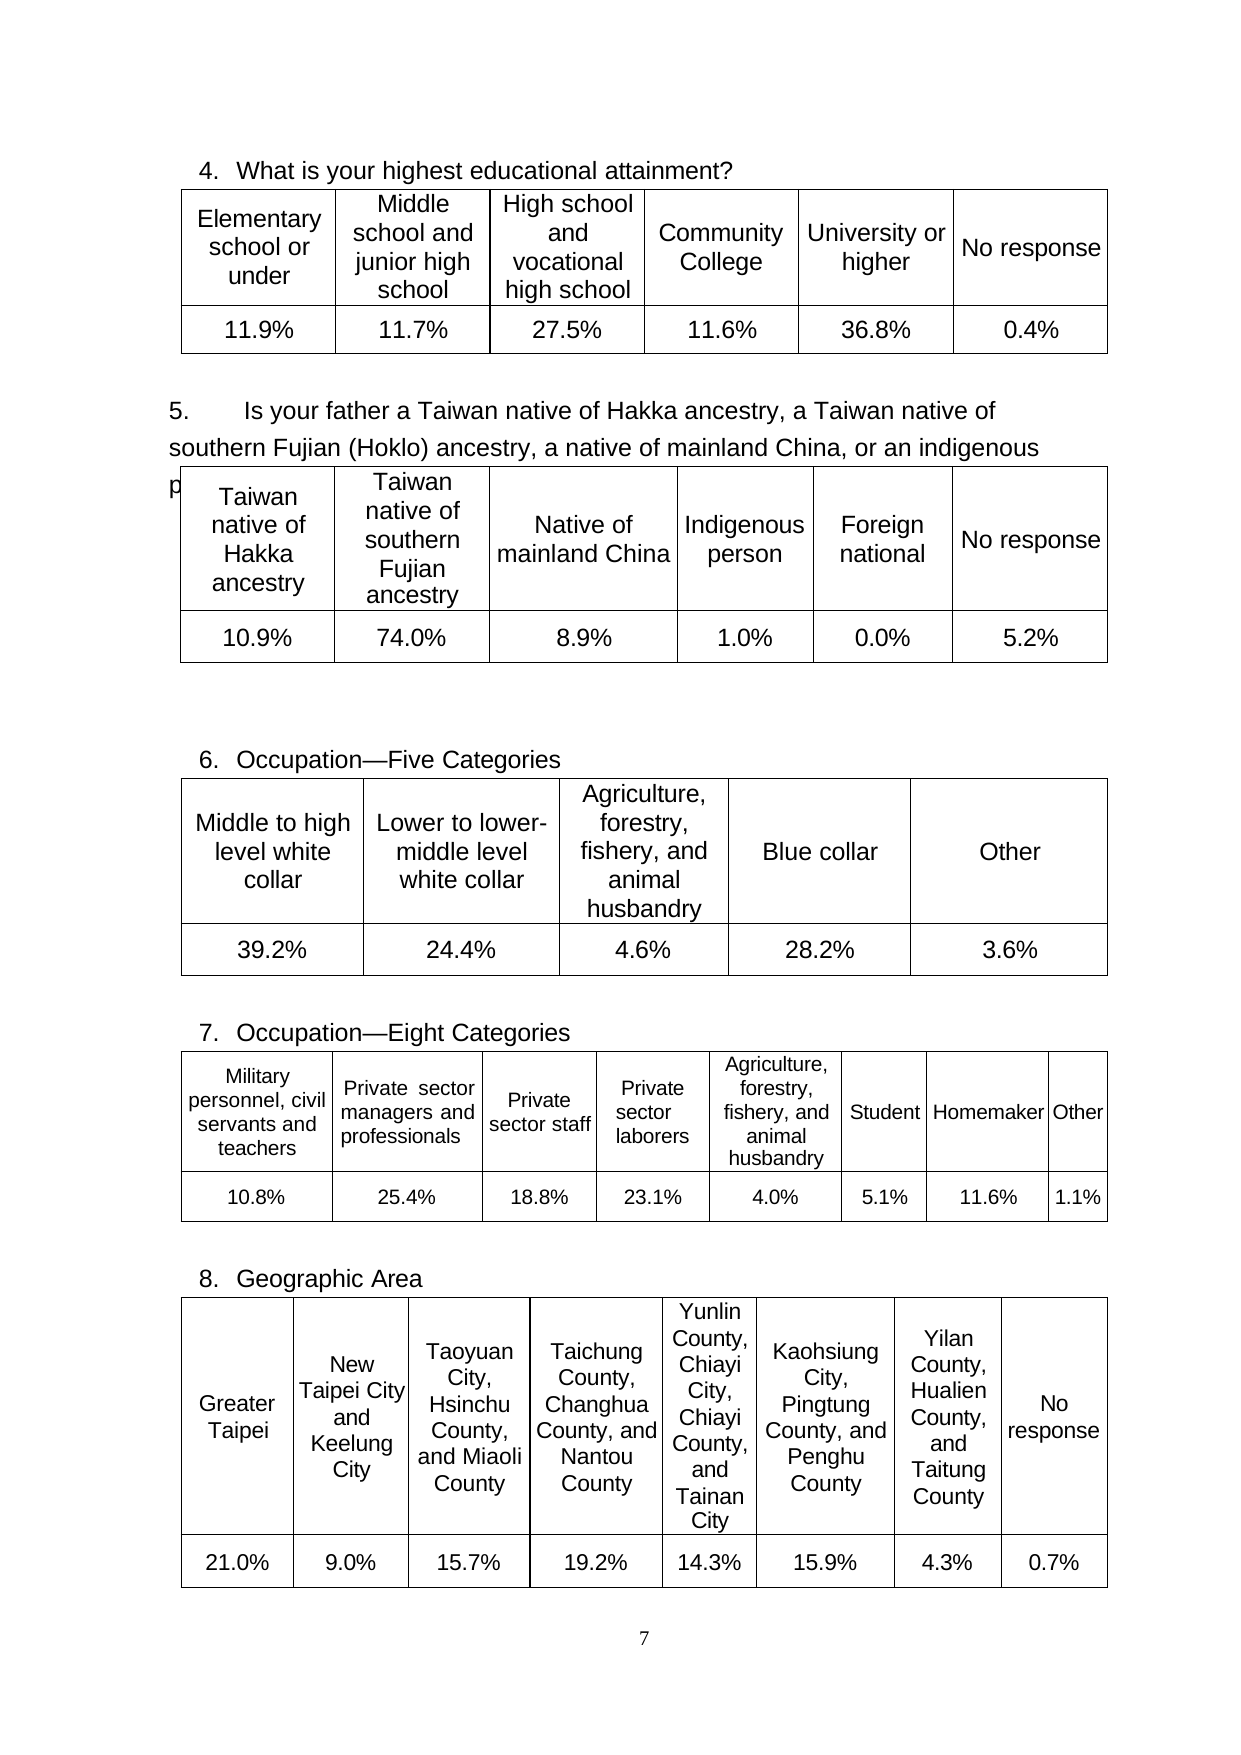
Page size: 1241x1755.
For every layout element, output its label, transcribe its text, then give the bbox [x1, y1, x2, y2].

table_cell 28.2% [729, 924, 910, 975]
table_header No response [1002, 1298, 1107, 1534]
table_cell 1.0% [678, 611, 813, 662]
table_header Native of mainland China [490, 467, 677, 610]
list What is your highest educational attainment? [198, 156, 1153, 184]
table_cell 27.5% [491, 306, 644, 353]
table_cell 24.4% [364, 924, 559, 975]
table_cell 18.8% [483, 1172, 596, 1221]
table_header Private sector laborers [597, 1052, 709, 1171]
table_header Other [1049, 1052, 1107, 1171]
table_header Middle school and junior high school [336, 190, 489, 305]
table_header Lower to lower- middle level white collar [364, 779, 559, 923]
table_header New Taipei City and Keelung City [294, 1298, 408, 1534]
list Geographic Area [198, 1264, 1153, 1293]
table_cell 11.6% [645, 306, 798, 353]
table_cell 14.3% [663, 1535, 756, 1587]
list Occupation—Eight Categories [198, 1018, 1153, 1047]
table_header Greater Taipei [182, 1298, 293, 1534]
table_header Other [911, 779, 1107, 923]
table_header Kaohsiung City, Pingtung County, and Penghu County [757, 1298, 894, 1534]
table_cell 10.9% [181, 611, 334, 662]
table_cell 4.3% [895, 1535, 1001, 1587]
table_header University or higher [799, 190, 953, 305]
table_header Indigenous person [678, 467, 813, 610]
list Occupation—Five Categories [198, 745, 1153, 774]
table_header Yilan County, Hualien County, and Taitung County [895, 1298, 1001, 1534]
table_cell 10.8% [182, 1172, 332, 1221]
table_header No response [953, 467, 1107, 610]
table_cell 15.7% [409, 1535, 529, 1587]
table_header Elementary school or under [182, 190, 335, 305]
table_header Blue collar [729, 779, 910, 923]
table_cell 4.0% [710, 1172, 841, 1221]
table_cell 8.9% [490, 611, 677, 662]
table_cell 9.0% [294, 1535, 408, 1587]
table_cell 4.6% [560, 924, 728, 975]
table_header Taichung County, Changhua County, and Nantou County [531, 1298, 662, 1534]
table_cell 39.2% [182, 924, 363, 975]
table_cell 11.7% [336, 306, 489, 353]
table_header Middle to high level white collar [182, 779, 363, 923]
table_header Homemaker [927, 1052, 1048, 1171]
table_header Private sector managers and professionals [333, 1052, 482, 1171]
table_cell 36.8% [799, 306, 953, 353]
table_header Private sector staff [483, 1052, 596, 1171]
table_header Taoyuan City, Hsinchu County, and Miaoli County [409, 1298, 529, 1534]
table_header No response [954, 190, 1107, 305]
table_header Agriculture, forestry, fishery, and animal husbandry [560, 779, 728, 923]
table_cell 0.7% [1002, 1535, 1107, 1587]
table_cell 3.6% [911, 924, 1107, 975]
table_header Taiwan native of southern Fujian ancestry [335, 467, 489, 610]
table_cell 25.4% [333, 1172, 482, 1221]
table_cell 5.1% [842, 1172, 926, 1221]
table_cell 15.9% [757, 1535, 894, 1587]
table_header Agriculture, forestry, fishery, and animal husbandry [710, 1052, 841, 1171]
table_cell 11.6% [927, 1172, 1048, 1221]
table_cell 23.1% [597, 1172, 709, 1221]
table_header Yunlin County, Chiayi City, Chiayi County, and Tainan City [663, 1298, 756, 1534]
table_cell 5.2% [953, 611, 1107, 662]
list Is your father a Taiwan native of Hakka ancestry, a Taiwan native of southern Fujian (Hoklo) ancestry, a native of mainland China, or an indigenous person? [169, 396, 1097, 499]
table_header Taiwan native of Hakka ancestry [181, 467, 334, 610]
table_cell 0.4% [954, 306, 1107, 353]
table_cell 21.0% [182, 1535, 293, 1587]
table_header High school and vocational high school [491, 190, 644, 305]
table_header Foreign national [814, 467, 952, 610]
table_cell 74.0% [335, 611, 489, 662]
table_cell 19.2% [531, 1535, 662, 1587]
table_cell 0.0% [814, 611, 952, 662]
table_header Student [842, 1052, 926, 1171]
table_header Community College [645, 190, 798, 305]
table_header Military personnel, civil servants and teachers [182, 1052, 332, 1171]
table_cell 11.9% [182, 306, 335, 353]
table_cell 1.1% [1049, 1172, 1107, 1221]
